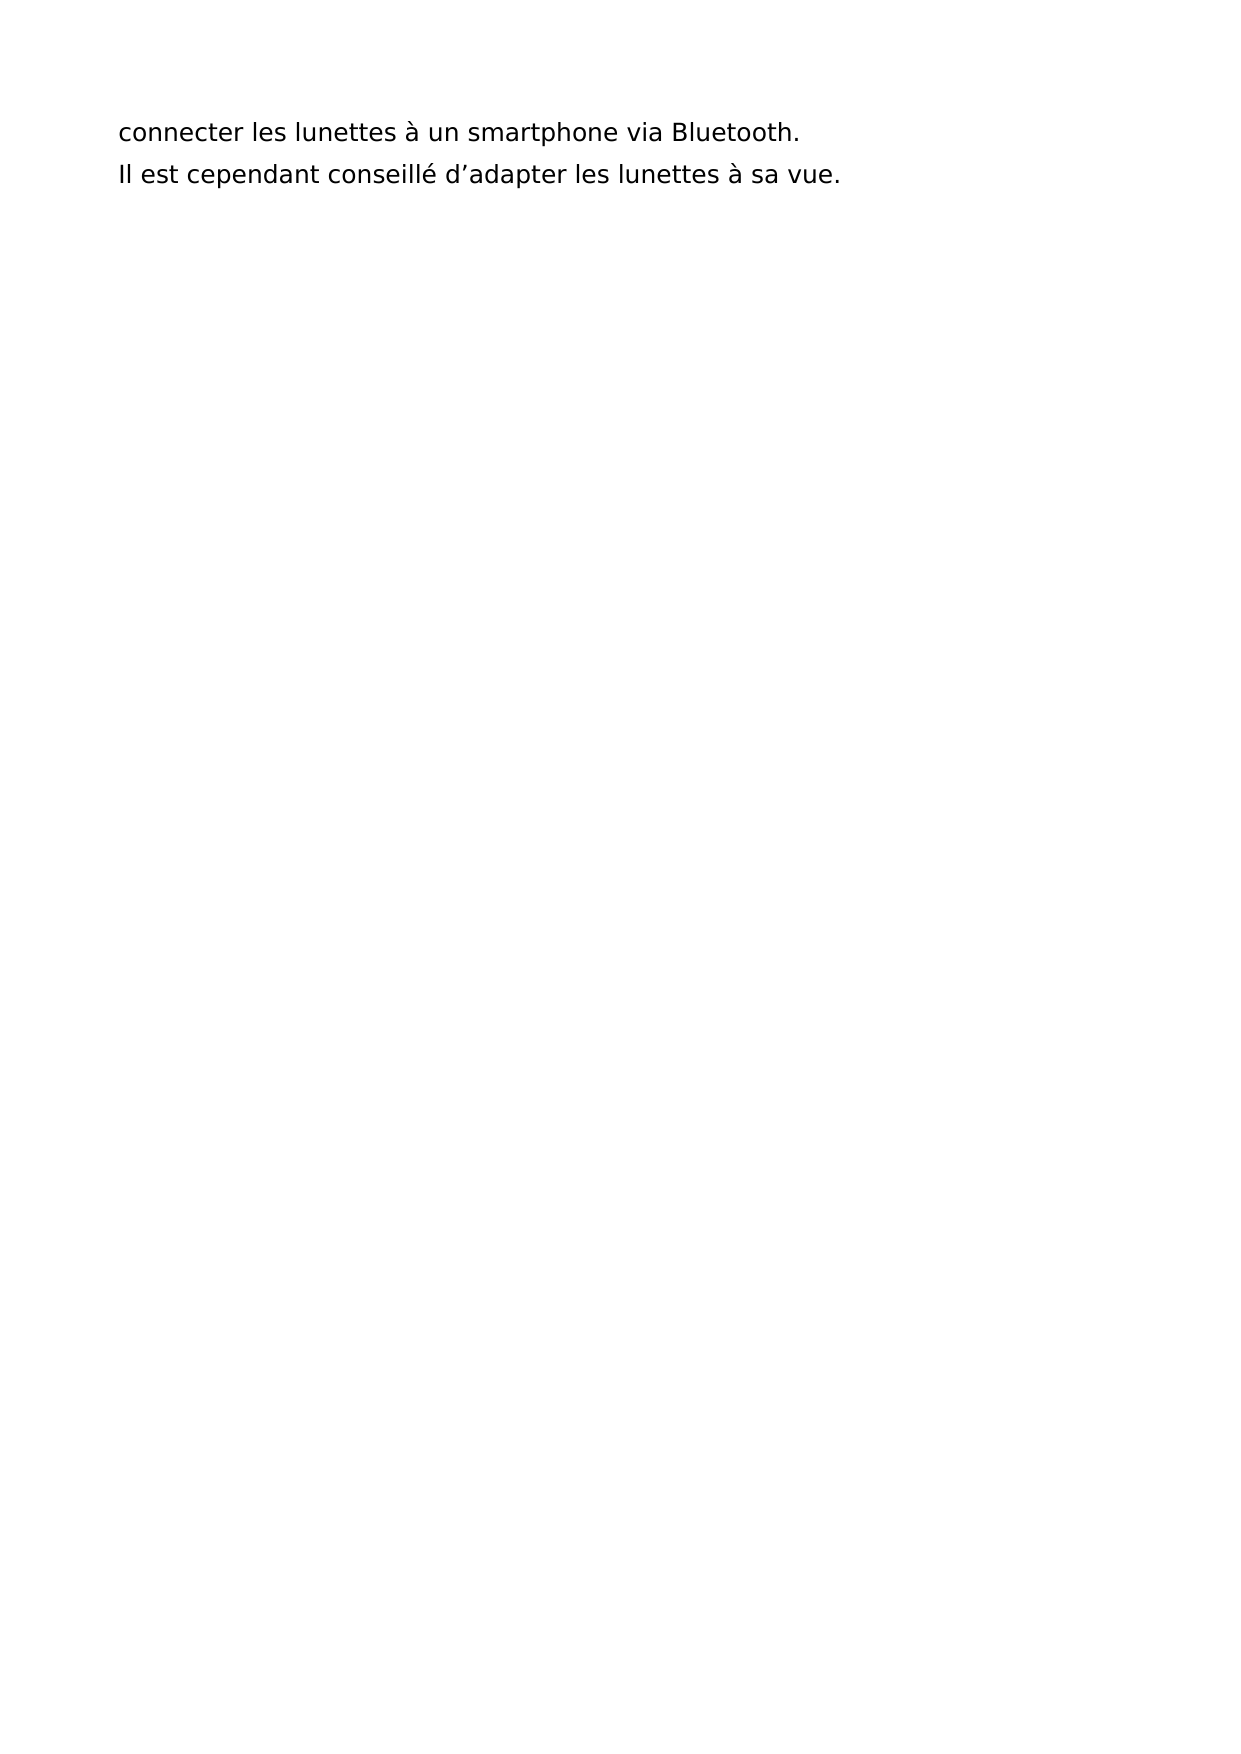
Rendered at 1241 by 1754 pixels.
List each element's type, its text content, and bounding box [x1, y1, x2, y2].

text Il est cependant conseillé d’adapter les lunettes à sa vue. [118, 160, 1122, 189]
text connecter les lunettes à un smartphone via Bluetooth. [118, 118, 1122, 147]
